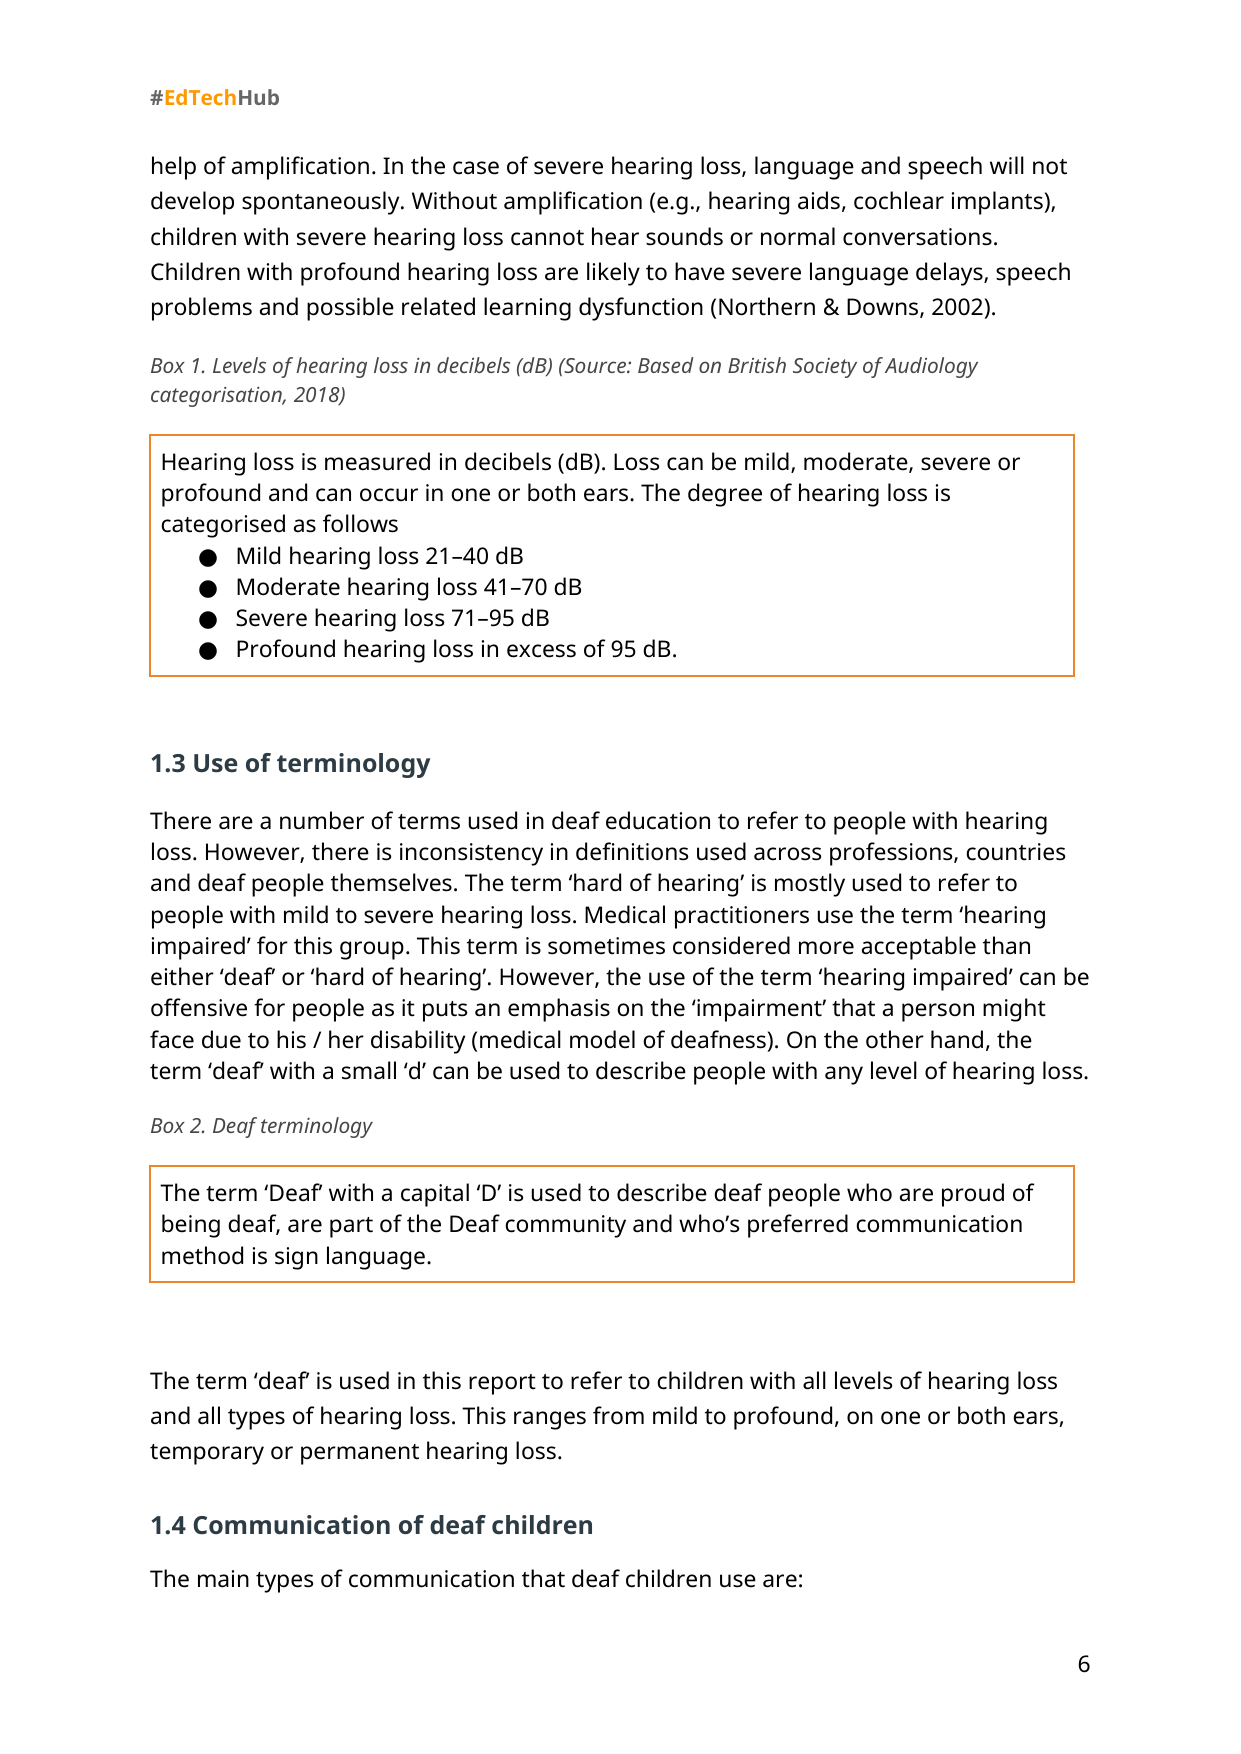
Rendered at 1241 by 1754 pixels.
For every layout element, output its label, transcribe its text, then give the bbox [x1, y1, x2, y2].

text The term ‘deaf’ is used in this report to refer to children with all levels of hearing loss and all types of hearing loss. This ranges from mild to profound, on one or both ears, temporary or permanent hearing loss. [150, 1364, 1090, 1466]
text There are a number of terms used in deaf education to refer to people with hearing loss. However, there is inconsistency in definitions used across professions, countries and deaf people themselves. The term ‘hard of hearing’ is mostly used to refer to people with mild to severe hearing loss. Medical practitioners use the term ‘hearing impaired’ for this group. This term is sometimes considered more acceptable than either ‘deaf’ or ‘hard of hearing’. However, the use of the term ‘hearing impaired’ can be offensive for people as it puts an emphasis on the ‘impairment’ that a person might face due to his / her disability (medical model of deafness). On the other hand, the term ‘deaf’ with a small ‘d’ can be used to describe people with any level of hearing loss. [150, 805, 1090, 1086]
text help of amplification. In the case of severe hearing loss, language and speech will not develop spontaneously. Without amplification (e.g., hearing aids, cochlear implants), children with severe hearing loss cannot hear sounds or normal conversations. Children with profound hearing loss are likely to have severe language delays, speech problems and possible related learning dysfunction (Northern & Downs, 2002). [150, 150, 1090, 322]
subtitle 1.3 Use of terminology [431, 746, 1090, 780]
subtitle 1.4 Communication of deaf children [594, 1508, 1090, 1542]
subtitle Box 2. Deaf terminology [150, 1111, 1090, 1139]
subtitle Box 1. Levels of hearing loss in decibels (dB) (Source: Based on British Society of Audiology categorisation, 2018) [150, 352, 1090, 408]
table_header Hearing loss is measured in decibels (dB). Loss can be mild, moderate, severe or profound and can occur in one or both ears. The degree of hearing loss is categorised as follows Mild hearing loss 21–40 dB Moderate hearing loss 41–70 dB Severe hearing loss 71–95 dB Profound hearing loss in excess of 95 dB. [151, 436, 1073, 675]
table_header The term ‘Deaf’ with a capital ‘D’ is used to describe deaf people who are proud of being deaf, are part of the Deaf community and who’s preferred communication method is sign language. [151, 1167, 1073, 1281]
text The main types of communication that deaf children use are: [150, 1563, 1090, 1594]
